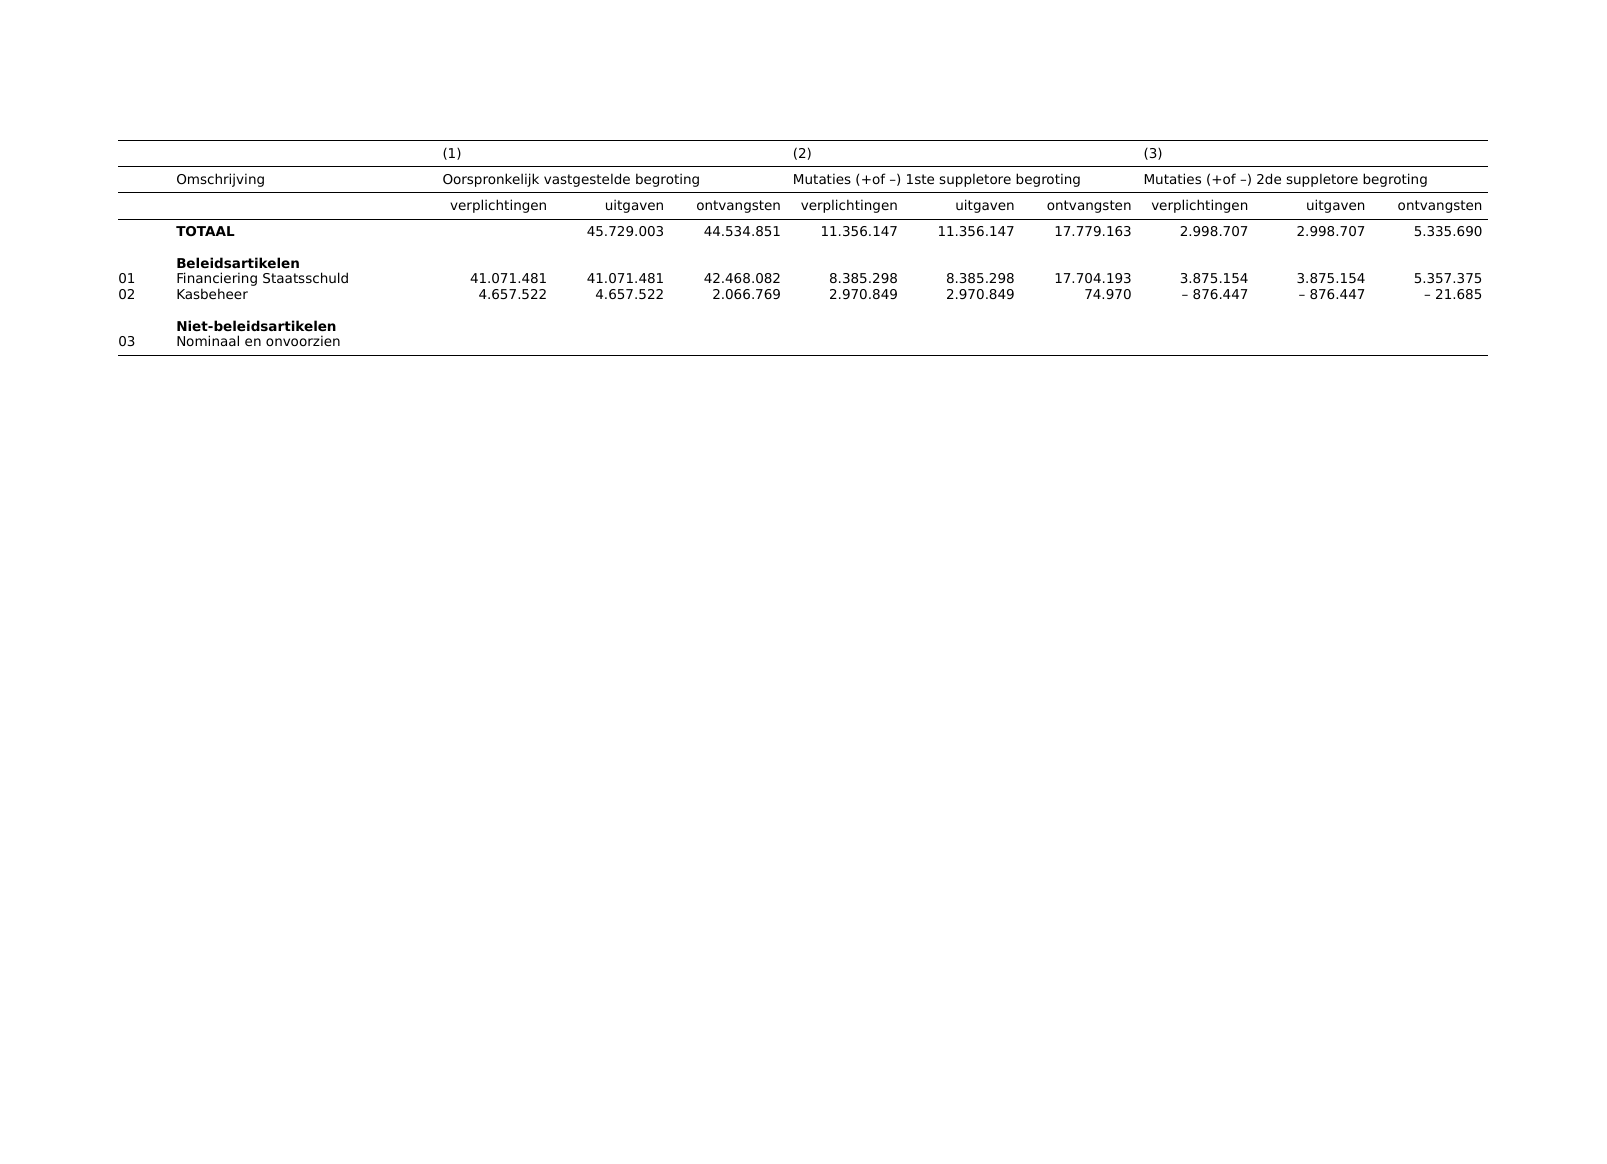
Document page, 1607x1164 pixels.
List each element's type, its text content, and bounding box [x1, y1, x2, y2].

table_cell 2.970.849 [787, 287, 904, 303]
table_cell [553, 256, 670, 271]
table_cell 5.357.375 [1371, 271, 1488, 287]
table_cell [1021, 334, 1137, 355]
table_cell [787, 303, 904, 318]
table_cell [118, 256, 170, 271]
table_cell [436, 220, 553, 240]
table_cell [170, 240, 436, 256]
table_cell ontvangsten [670, 193, 787, 218]
table_cell ontvangsten [1371, 193, 1488, 218]
table_header (1) [436, 141, 787, 166]
table_cell [787, 256, 904, 271]
table_cell [1254, 240, 1371, 256]
table_cell uitgaven [904, 193, 1021, 218]
table_cell 01 [118, 271, 170, 287]
table_cell [436, 303, 553, 318]
table_cell Financiering Staatsschuld [170, 271, 436, 287]
table_cell 2.998.707 [1138, 220, 1254, 240]
table_cell 41.071.481 [553, 271, 670, 287]
table_cell 45.729.003 [553, 220, 670, 240]
table_cell [436, 256, 553, 271]
table_cell [436, 319, 553, 334]
table_cell Mutaties (+of –) 2de suppletore begroting [1138, 167, 1488, 192]
table_cell [1254, 256, 1371, 271]
table_cell verplichtingen [787, 193, 904, 218]
table_cell [436, 334, 553, 355]
table_cell [170, 303, 436, 318]
table_cell [1138, 303, 1254, 318]
table_cell [118, 193, 170, 218]
table_cell uitgaven [1254, 193, 1371, 218]
table_cell 17.704.193 [1021, 271, 1137, 287]
table_cell verplichtingen [436, 193, 553, 218]
table_cell [1371, 319, 1488, 334]
table_cell 3.875.154 [1254, 271, 1371, 287]
table_cell verplichtingen [1138, 193, 1254, 218]
table_header [118, 141, 170, 166]
table_cell 17.779.163 [1021, 220, 1137, 240]
table_cell 02 [118, 287, 170, 303]
table_cell [670, 256, 787, 271]
table_cell Kasbeheer [170, 287, 436, 303]
table_cell [1254, 334, 1371, 355]
table_cell [118, 220, 170, 240]
table_cell – 876.447 [1254, 287, 1371, 303]
table_cell 8.385.298 [904, 271, 1021, 287]
table_cell Oorspronkelijk vastgestelde begroting [436, 167, 787, 192]
table_cell [1254, 319, 1371, 334]
table_cell [1138, 240, 1254, 256]
table_cell [1138, 256, 1254, 271]
table_cell [553, 334, 670, 355]
table_cell 5.335.690 [1371, 220, 1488, 240]
table_cell [787, 240, 904, 256]
table_cell [1371, 240, 1488, 256]
table_cell [787, 319, 904, 334]
table_cell 8.385.298 [787, 271, 904, 287]
table_cell [670, 240, 787, 256]
table_cell [553, 319, 670, 334]
table_cell ontvangsten [1021, 193, 1137, 218]
table_cell Beleidsartikelen [170, 256, 436, 271]
table_cell [436, 240, 553, 256]
table_cell [118, 319, 170, 334]
table_cell 42.468.082 [670, 271, 787, 287]
table_cell – 21.685 [1371, 287, 1488, 303]
table_cell [1371, 303, 1488, 318]
table_cell 3.875.154 [1138, 271, 1254, 287]
table_cell [670, 319, 787, 334]
table_cell [1254, 303, 1371, 318]
table_cell [670, 334, 787, 355]
table_cell [170, 193, 436, 218]
table_cell [787, 334, 904, 355]
table_cell [904, 303, 1021, 318]
table_cell 2.970.849 [904, 287, 1021, 303]
table_cell [1021, 303, 1137, 318]
table_cell Mutaties (+of –) 1ste suppletore begroting [787, 167, 1137, 192]
table_cell [1371, 334, 1488, 355]
table_cell [553, 240, 670, 256]
table_cell – 876.447 [1138, 287, 1254, 303]
table_cell [904, 256, 1021, 271]
table_cell Omschrijving [170, 167, 436, 192]
table_header [170, 141, 436, 166]
table_cell Nominaal en onvoorzien [170, 334, 436, 355]
table_cell [1138, 319, 1254, 334]
table_cell [1021, 319, 1137, 334]
table_cell [670, 303, 787, 318]
table_cell [1021, 256, 1137, 271]
table_cell [553, 303, 670, 318]
table_cell [1371, 256, 1488, 271]
table_cell 74.970 [1021, 287, 1137, 303]
table_cell [118, 303, 170, 318]
table_cell 03 [118, 334, 170, 355]
table_cell [904, 334, 1021, 355]
table_cell TOTAAL [170, 220, 436, 240]
table_cell 41.071.481 [436, 271, 553, 287]
table_cell [904, 240, 1021, 256]
table_cell [118, 240, 170, 256]
table_cell [1021, 240, 1137, 256]
table_cell [904, 319, 1021, 334]
table_cell 44.534.851 [670, 220, 787, 240]
table_cell Niet-beleidsartikelen [170, 319, 436, 334]
table_cell uitgaven [553, 193, 670, 218]
table_cell 4.657.522 [553, 287, 670, 303]
table_cell [118, 167, 170, 192]
table_cell [1138, 334, 1254, 355]
table_cell 11.356.147 [904, 220, 1021, 240]
table_cell 2.066.769 [670, 287, 787, 303]
table_header (3) [1138, 141, 1488, 166]
table_cell 11.356.147 [787, 220, 904, 240]
table_cell 4.657.522 [436, 287, 553, 303]
table_cell 2.998.707 [1254, 220, 1371, 240]
table_header (2) [787, 141, 1137, 166]
